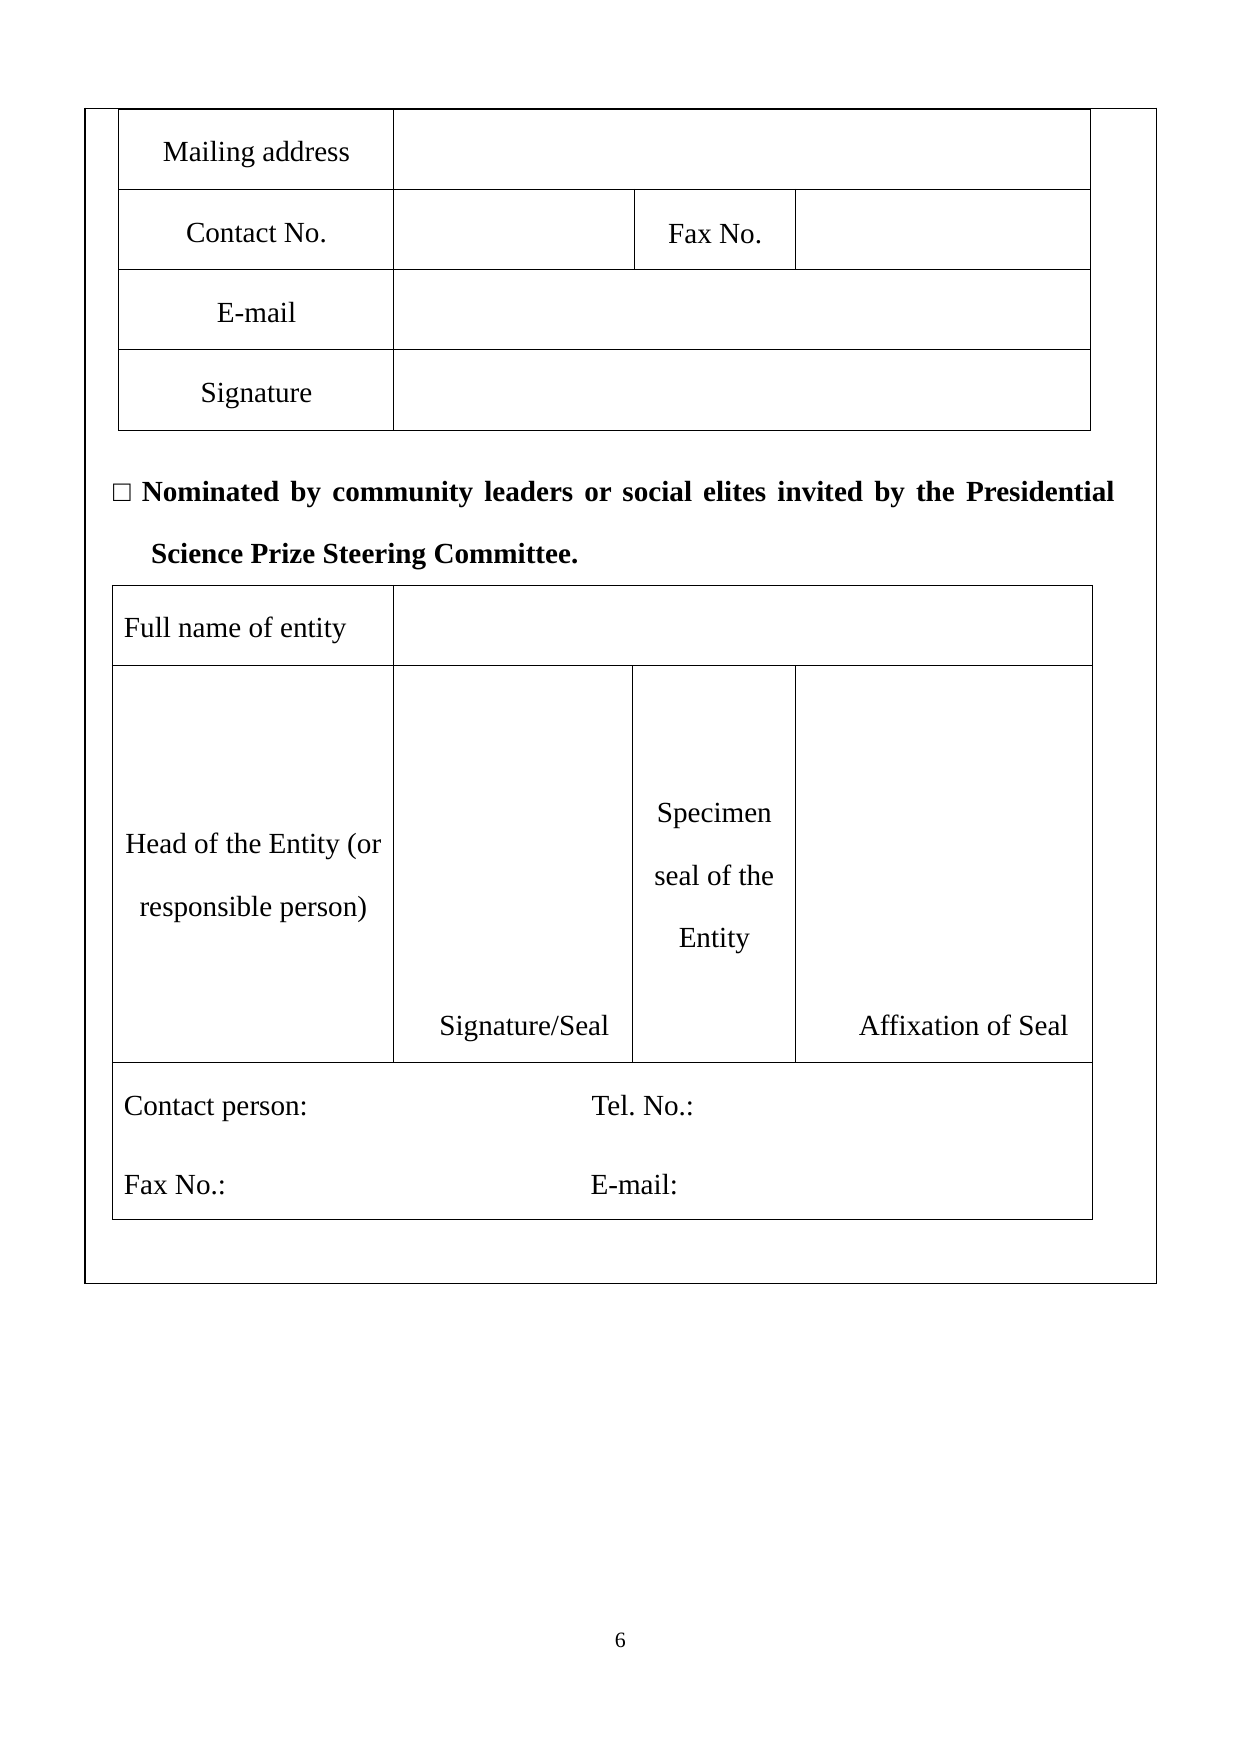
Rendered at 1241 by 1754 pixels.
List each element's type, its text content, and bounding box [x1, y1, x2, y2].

table_cell Contact person: Tel. No.: Fax No.: E-mail: [113, 1063, 1092, 1219]
table_cell Affixation of Seal [796, 666, 1092, 1062]
table_header [394, 586, 1092, 665]
table_cell [394, 270, 1090, 349]
table_cell Head of the Entity (or responsible person) [113, 666, 393, 1062]
table_header Full name of entity [113, 586, 393, 665]
table_cell [394, 110, 1090, 189]
table_cell [796, 190, 1090, 269]
table_cell E-mail [119, 270, 393, 349]
table_cell Mailing address [119, 110, 393, 189]
table_cell Contact No. [119, 190, 393, 269]
table_cell Fax No. [635, 190, 795, 269]
table_cell [394, 190, 634, 269]
table_cell □ Nominated by community leaders or social elites invited by the Presidential Science Prize Steering Committee. [86, 109, 1156, 1283]
table_cell [394, 350, 1090, 429]
table_cell Specimen seal of the Entity [633, 666, 795, 1062]
table_cell Signature [119, 350, 393, 429]
table_cell Signature/Seal [394, 666, 632, 1062]
